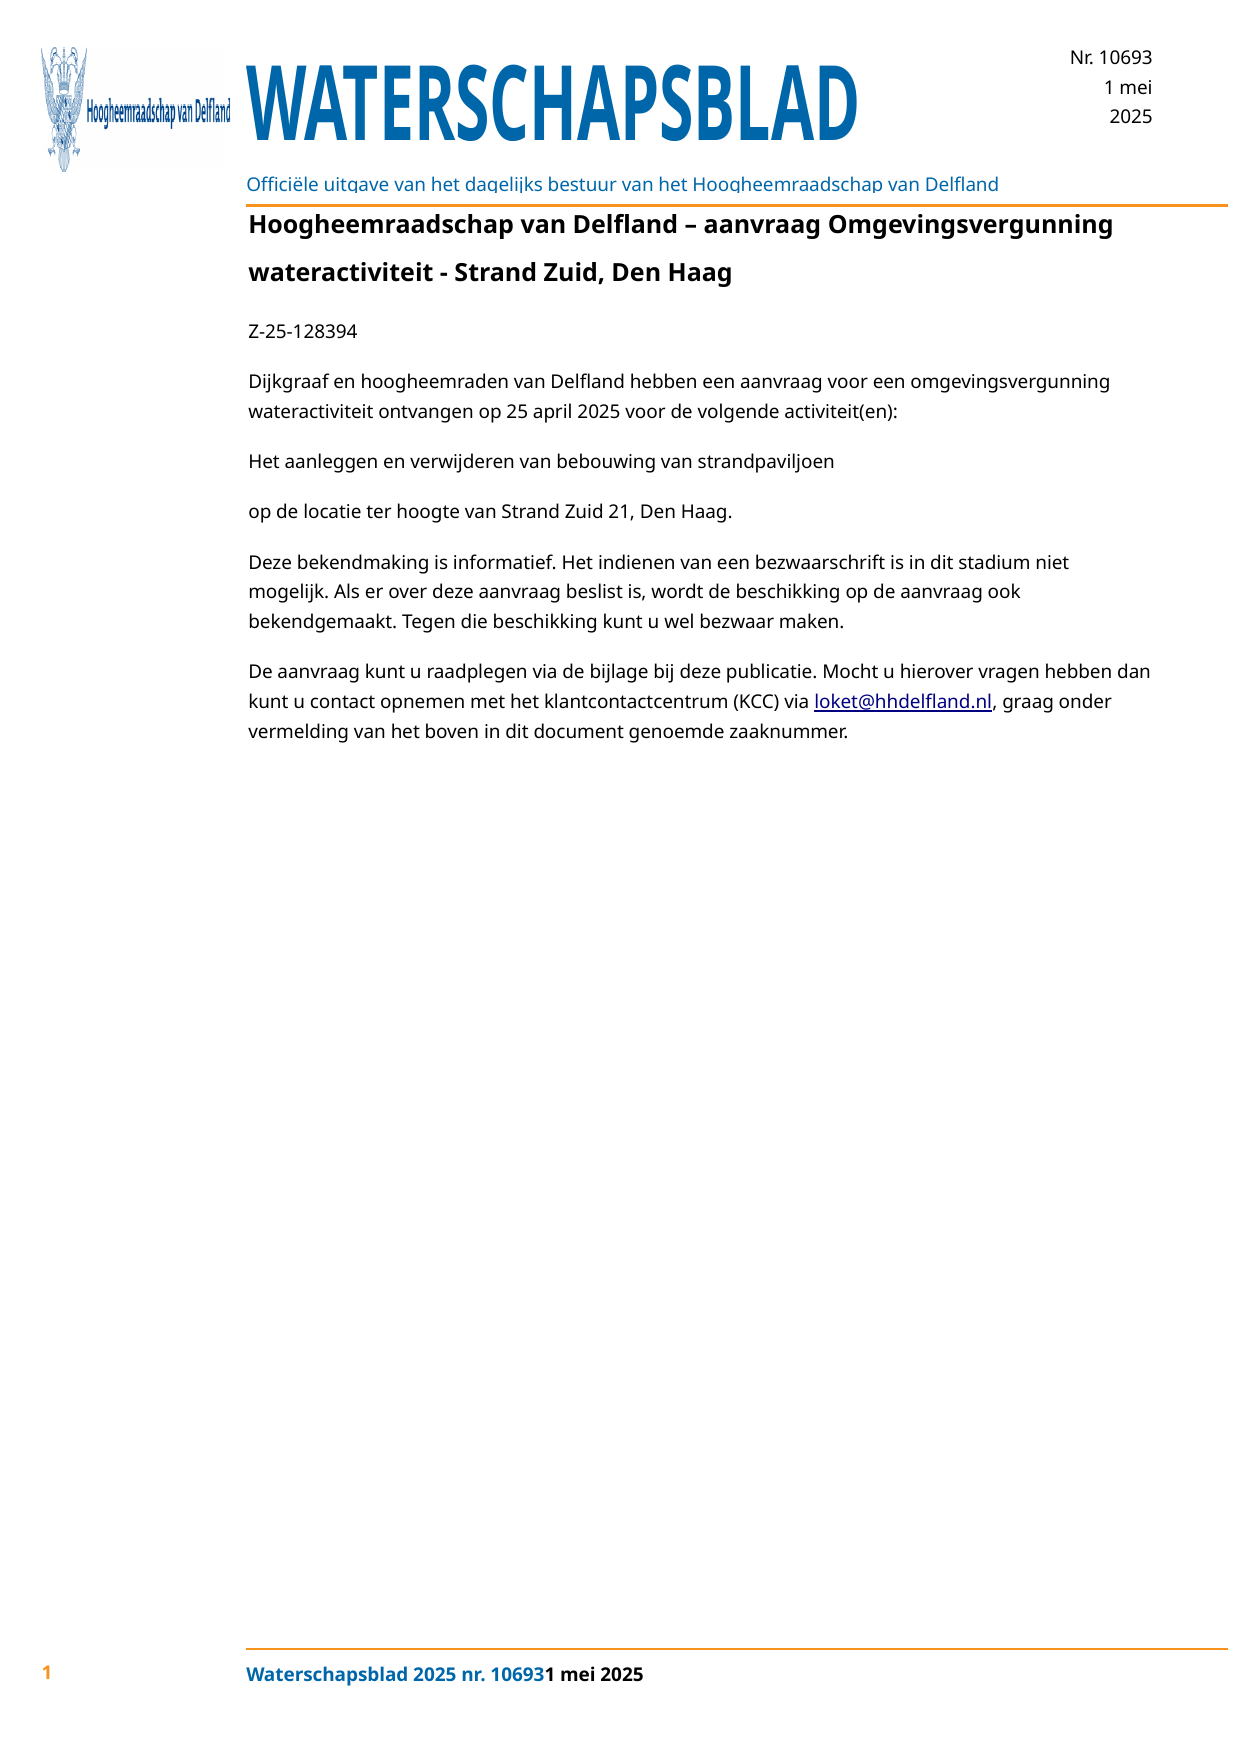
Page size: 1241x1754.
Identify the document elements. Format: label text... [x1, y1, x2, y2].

text Dijkgraaf en hoogheemraden van Delfland hebben een aanvraag voor een omgevingsvergunning wateractiviteit ontvangen op 25 april 2025 voor de volgende activiteit(en): [248, 368, 1152, 424]
text Hoogheemraadschap van Delfland – aanvraag Omgevingsvergunning wateractiviteit - Strand Zuid, Den Haag [248, 207, 1152, 288]
text op de locatie ter hoogte van Strand Zuid 21, Den Haag. [248, 499, 1152, 524]
text Deze bekendmaking is informatief. Het indienen van een bezwaarschrift is in dit stadium niet mogelijk. Als er over deze aanvraag beslist is, wordt de beschikking op de aanvraag ook bekendgemaakt. Tegen die beschikking kunt u wel bezwaar maken. [248, 549, 1152, 634]
text Z-25-128394 [248, 318, 1152, 344]
picture [41, 47, 231, 172]
text Het aanleggen en verwijderen van bebouwing van strandpaviljoen [248, 448, 1152, 474]
text De aanvraag kunt u raadplegen via de bijlage bij deze publicatie. Mocht u hierover vragen hebben dan kunt u contact opnemen met het klantcontactcentrum (KCC) via loket@hhdelfland.nl, graag onder vermelding van het boven in dit document genoemde zaaknummer. [248, 659, 1152, 744]
